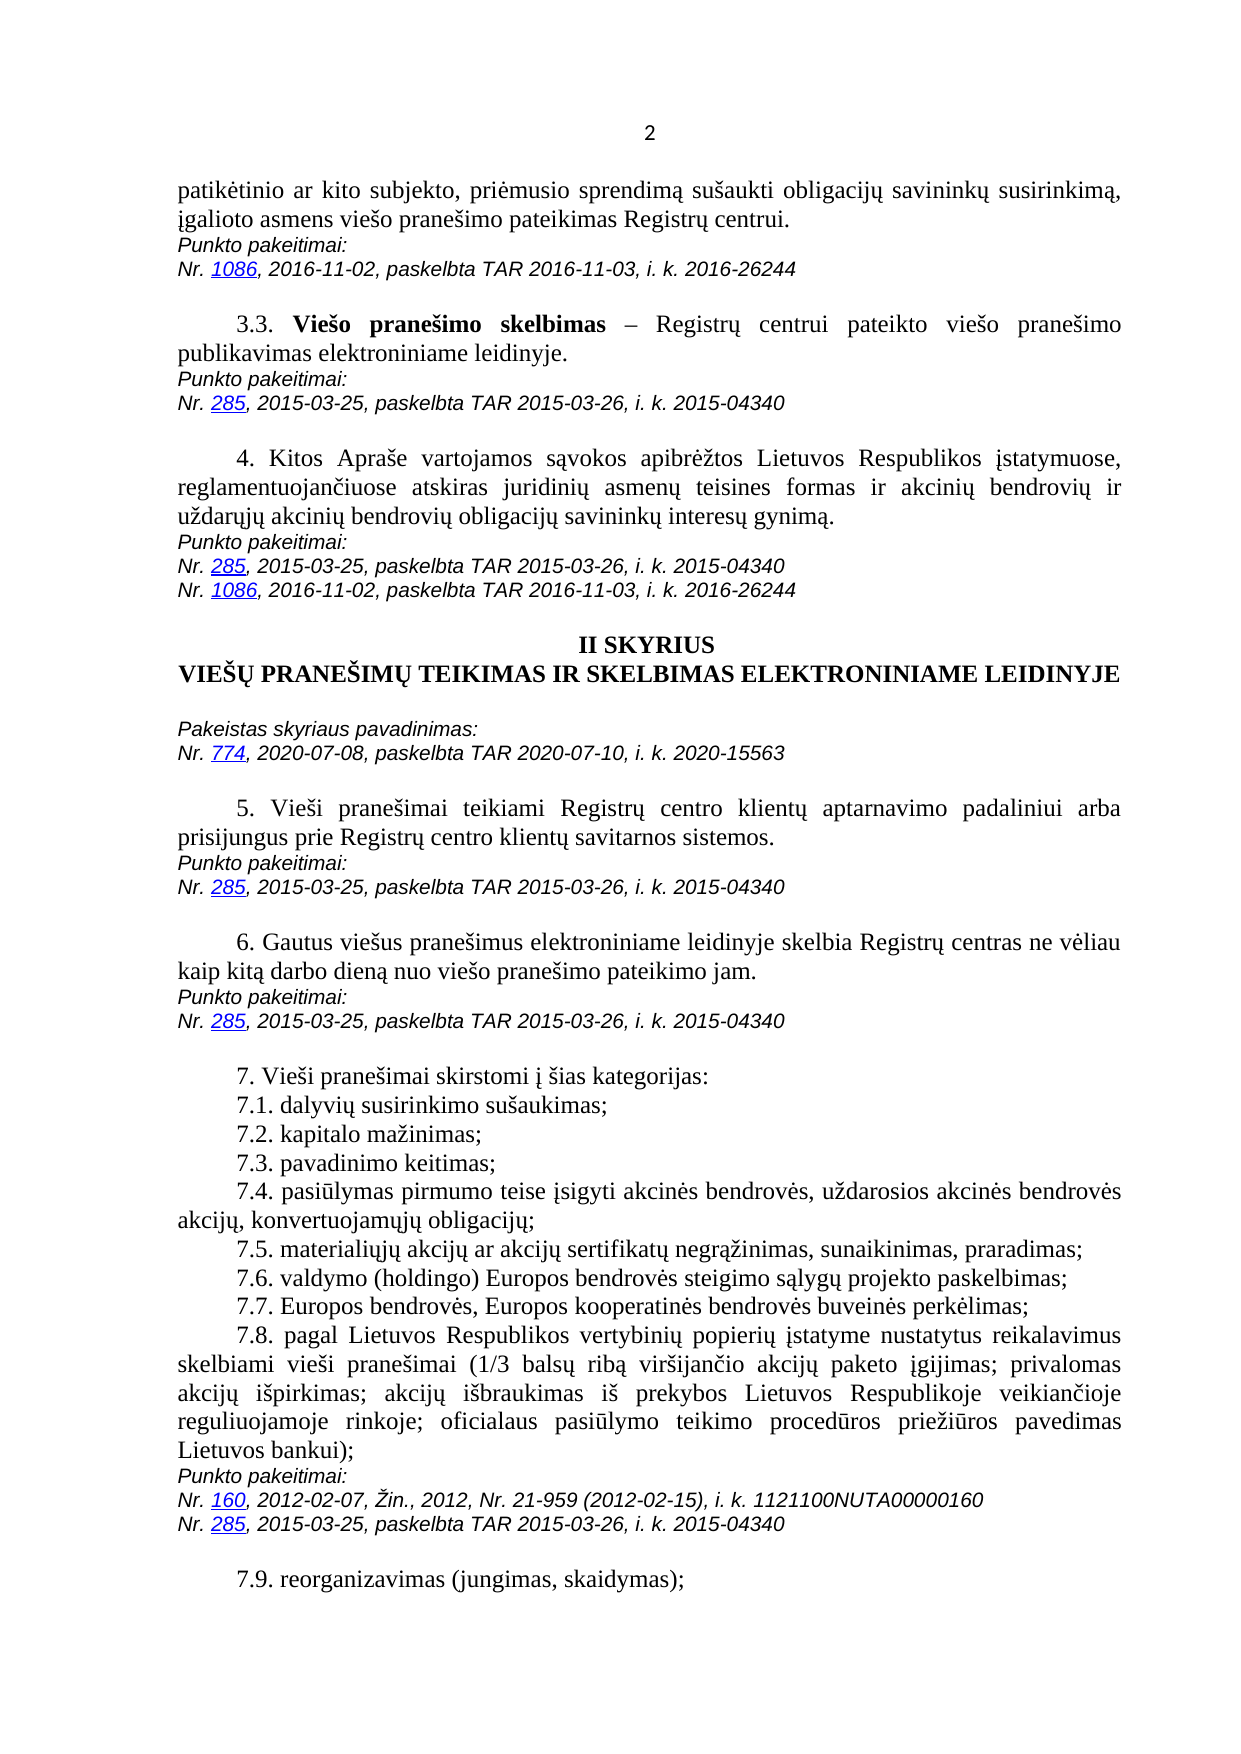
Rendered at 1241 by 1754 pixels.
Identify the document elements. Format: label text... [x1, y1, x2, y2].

text II SKYRIUS VIEŠŲ PRANEŠIMŲ TEIKIMAS IR SKELBIMAS ELEKTRONINIAME LEIDINYJE [177, 630, 1122, 688]
text 7.2. kapitalo mažinimas; [177, 1119, 1122, 1148]
text Nr. 1086, 2016-11-02, paskelbta TAR 2016-11-03, i. k. 2016-26244 [177, 577, 1122, 601]
text Punkto pakeitimai: [177, 851, 1122, 874]
text Nr. 160, 2012-02-07, Žin., 2012, Nr. 21-959 (2012-02-15), i. k. 1121100NUTA00000160 [177, 1488, 1122, 1512]
text 7.7. Europos bendrovės, Europos kooperatinės bendrovės buveinės perkėlimas; [177, 1291, 1122, 1320]
text Punkto pakeitimai: [177, 1464, 1122, 1488]
text Nr. 1086, 2016-11-02, paskelbta TAR 2016-11-03, i. k. 2016-26244 [177, 256, 1122, 280]
text 5. Vieši pranešimai teikiami Registrų centro klientų aptarnavimo padaliniui arba prisijungus prie Registrų centro klientų savitarnos sistemos. [177, 793, 1122, 851]
text 7.4. pasiūlymas pirmumo teise įsigyti akcinės bendrovės, uždarosios akcinės bendrovės akcijų, konvertuojamųjų obligacijų; [177, 1176, 1122, 1234]
text patikėtinio ar kito subjekto, priėmusio sprendimą sušaukti obligacijų savininkų susirinkimą, įgalioto asmens viešo pranešimo pateikimas Registrų centrui. [177, 175, 1122, 232]
text Nr. 285, 2015-03-25, paskelbta TAR 2015-03-26, i. k. 2015-04340 [177, 391, 1122, 414]
text 7.6. valdymo (holdingo) Europos bendrovės steigimo sąlygų projekto paskelbimas; [177, 1263, 1122, 1291]
text 4. Kitos Apraše vartojamos sąvokos apibrėžtos Lietuvos Respublikos įstatymuose, reglamentuojančiuose atskiras juridinių asmenų teisines formas ir akcinių bendrovių ir uždarųjų akcinių bendrovių obligacijų savininkų interesų gynimą. [177, 443, 1122, 529]
text 7.5. materialiųjų akcijų ar akcijų sertifikatų negrąžinimas, sunaikinimas, praradimas; [177, 1234, 1122, 1263]
text 7.9. reorganizavimas (jungimas, skaidymas); [177, 1564, 1122, 1593]
text 6. Gautus viešus pranešimus elektroniniame leidinyje skelbia Registrų centras ne vėliau kaip kitą darbo dieną nuo viešo pranešimo pateikimo jam. [177, 927, 1122, 985]
text 7.1. dalyvių susirinkimo sušaukimas; [177, 1090, 1122, 1119]
text 7. Vieši pranešimai skirstomi į šias kategorijas: [177, 1061, 1122, 1090]
text Punkto pakeitimai: [177, 232, 1122, 256]
text Punkto pakeitimai: [177, 529, 1122, 553]
text 7.8. pagal Lietuvos Respublikos vertybinių popierių įstatyme nustatytus reikalavimus skelbiami vieši pranešimai (1/3 balsų ribą viršijančio akcijų paketo įgijimas; privalomas akcijų išpirkimas; akcijų išbraukimas iš prekybos Lietuvos Respublikoje veikiančioje reguliuojamoje rinkoje; oficialaus pasiūlymo teikimo procedūros priežiūros pavedimas Lietuvos bankui); [177, 1320, 1122, 1464]
text 7.3. pavadinimo keitimas; [177, 1148, 1122, 1176]
text Nr. 285, 2015-03-25, paskelbta TAR 2015-03-26, i. k. 2015-04340 [177, 1512, 1122, 1536]
text Pakeistas skyriaus pavadinimas: [177, 716, 1122, 740]
text Punkto pakeitimai: [177, 367, 1122, 391]
text 3.3. Viešo pranešimo skelbimas – Registrų centrui pateikto viešo pranešimo publikavimas elektroniniame leidinyje. [177, 309, 1122, 367]
text Punkto pakeitimai: [177, 985, 1122, 1009]
text Nr. 285, 2015-03-25, paskelbta TAR 2015-03-26, i. k. 2015-04340 [177, 874, 1122, 898]
text Nr. 285, 2015-03-25, paskelbta TAR 2015-03-26, i. k. 2015-04340 [177, 553, 1122, 577]
text Nr. 774, 2020-07-08, paskelbta TAR 2020-07-10, i. k. 2020-15563 [177, 740, 1122, 764]
text Nr. 285, 2015-03-25, paskelbta TAR 2015-03-26, i. k. 2015-04340 [177, 1009, 1122, 1033]
